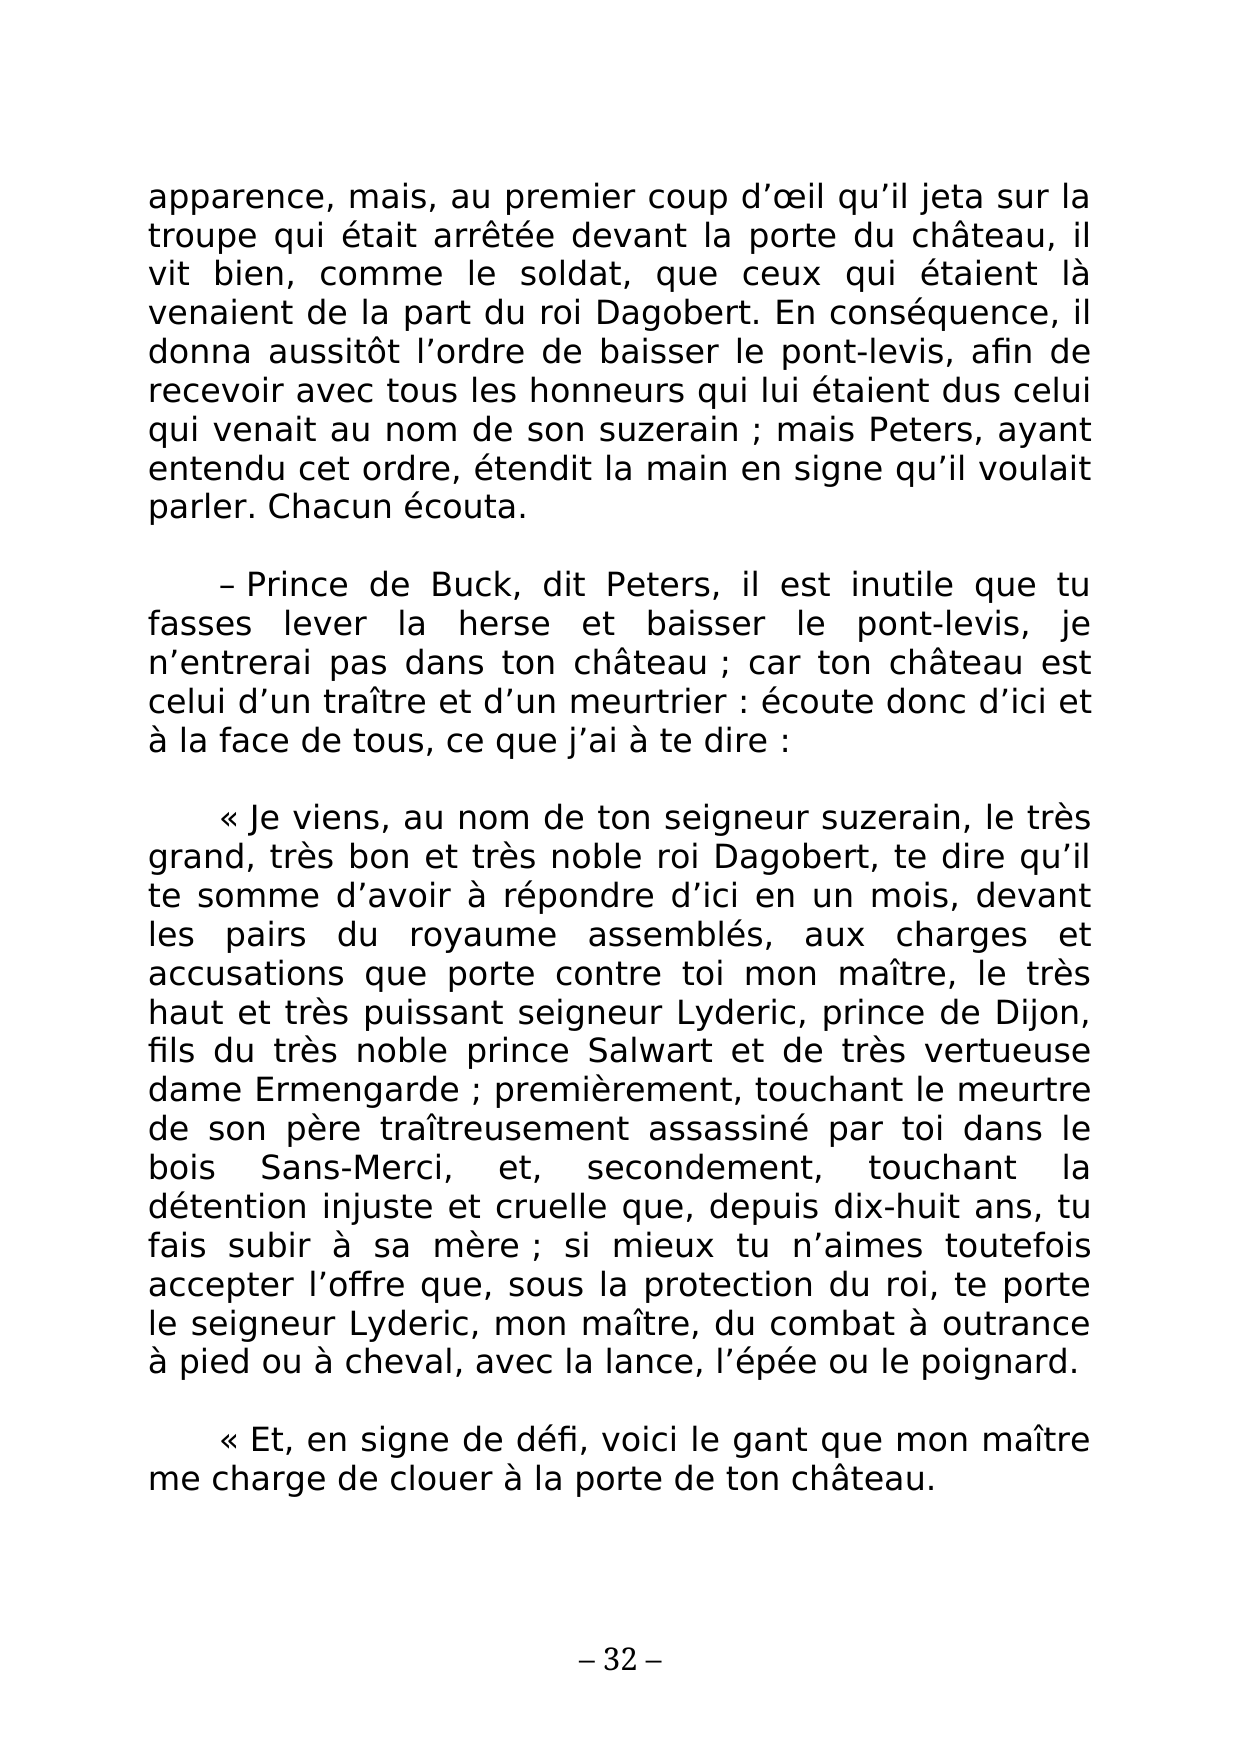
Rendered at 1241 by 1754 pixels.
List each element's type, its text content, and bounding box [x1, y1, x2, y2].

text « Et, en signe de défi, voici le gant que mon maître me charge de clouer à la porte de ton château. [148, 1421, 1092, 1498]
text apparence, mais, au premier coup d’œil qu’il jeta sur la troupe qui était arrêtée devant la porte du château, il vit bien, comme le soldat, que ceux qui étaient là venaient de la part du roi Dagobert. En conséquence, il donna aussitôt l’ordre de baisser le pont-levis, afin de recevoir avec tous les honneurs qui lui étaient dus celui qui venait au nom de son suzerain ; mais Peters, ayant entendu cet ordre, étendit la main en signe qu’il voulait parler. Chacun écouta. [148, 177, 1092, 527]
text « Je viens, au nom de ton seigneur suzerain, le très grand, très bon et très noble roi Dagobert, te dire qu’il te somme d’avoir à répondre d’ici en un mois, devant les pairs du royaume assemblés, aux charges et accusations que porte contre toi mon maître, le très haut et très puissant seigneur Lyderic, prince de Dijon, fils du très noble prince Salwart et de très vertueuse dame Ermengarde ; premièrement, touchant le meurtre de son père traîtreusement assassiné par toi dans le bois Sans-Merci, et, secondement, touchant la détention injuste et cruelle que, depuis dix-huit ans, tu fais subir à sa mère ; si mieux tu n’aimes toutefois accepter l’offre que, sous la protection du roi, te porte le seigneur Lyderic, mon maître, du combat à outrance à pied ou à cheval, avec la lance, l’épée ou le poignard. [148, 799, 1092, 1382]
text – Prince de Buck, dit Peters, il est inutile que tu fasses lever la herse et baisser le pont-levis, je n’entrerai pas dans ton château ; car ton château est celui d’un traître et d’un meurtrier : écoute donc d’ici et à la face de tous, ce que j’ai à te dire : [148, 566, 1092, 760]
